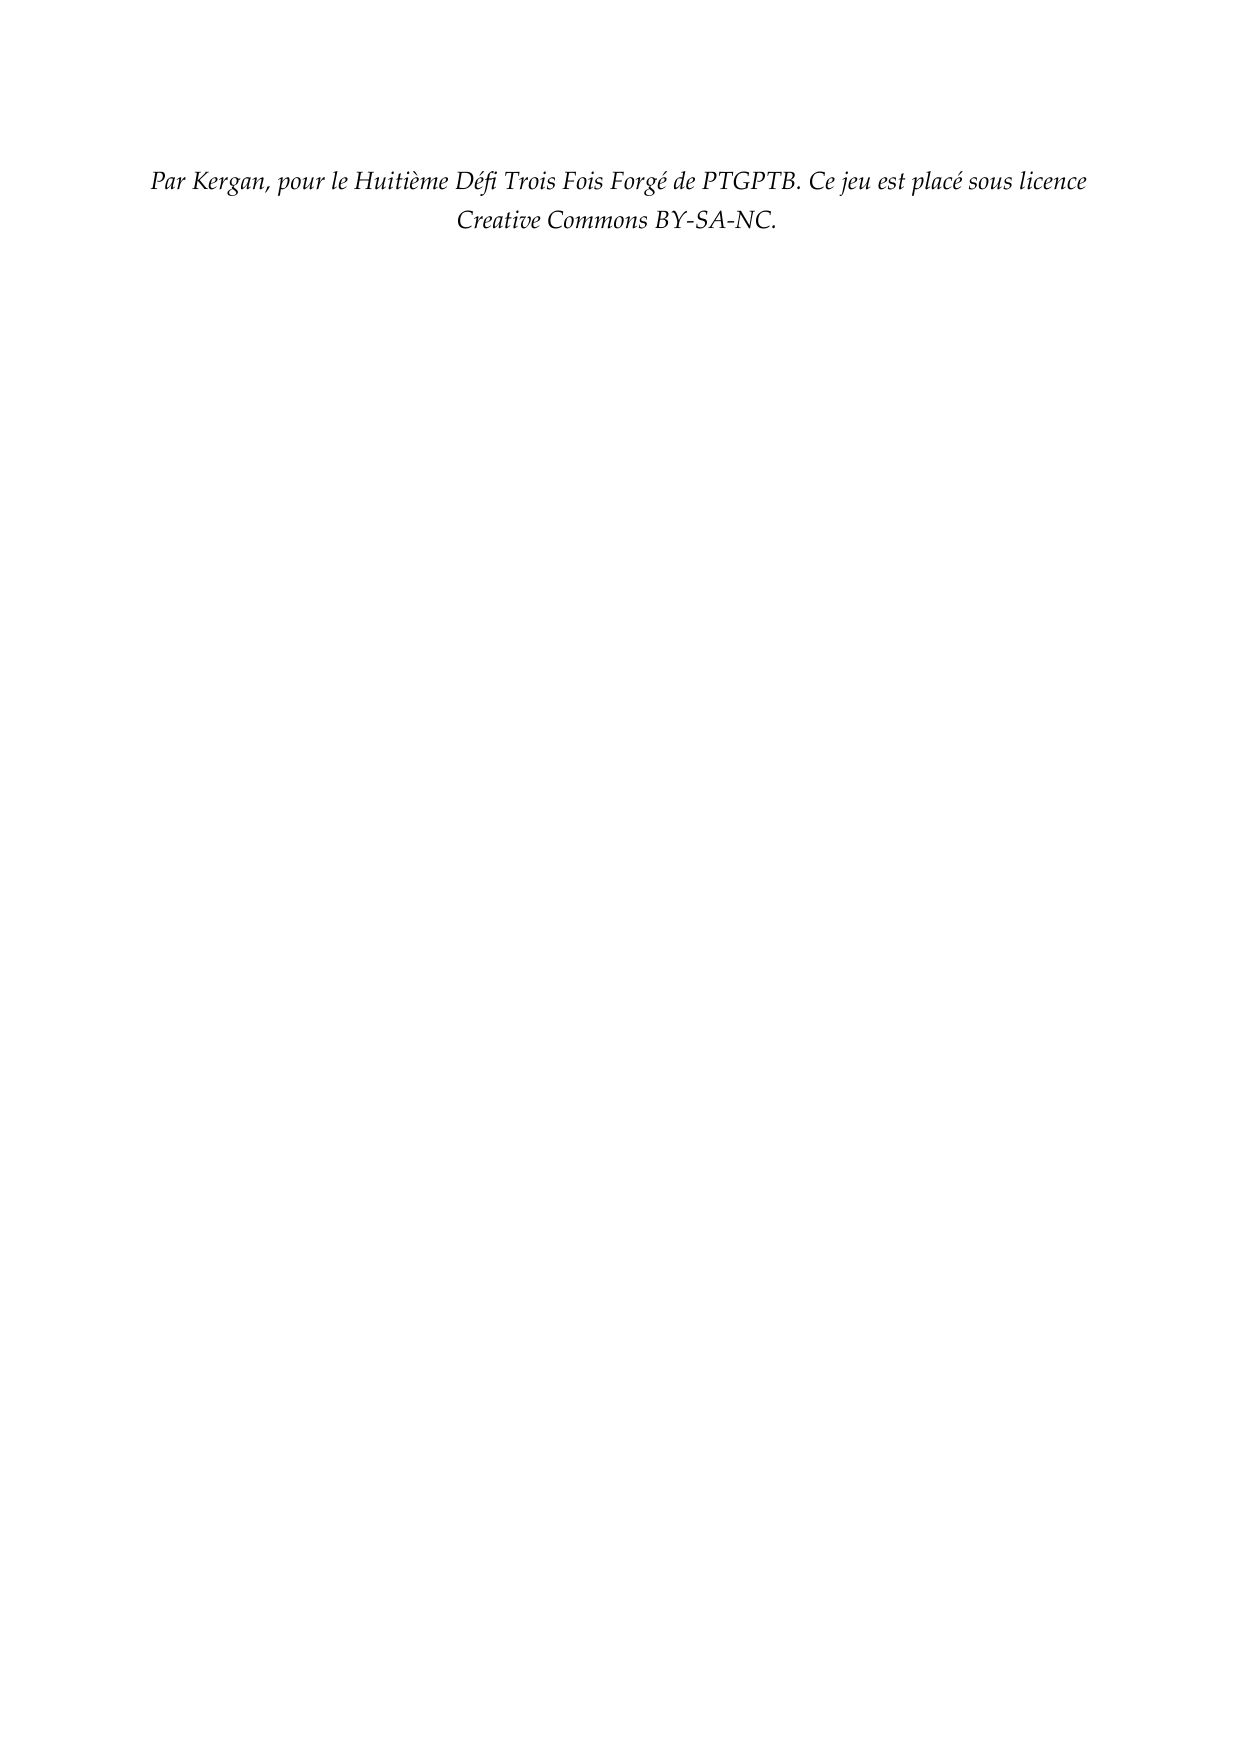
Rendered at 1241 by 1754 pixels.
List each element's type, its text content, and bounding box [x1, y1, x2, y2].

text Par Kergan, pour le Huitième Défi Trois Fois Forgé de PTGPTB. Ce jeu est placé sous licence Creative Commons BY-SA-NC. [118, 163, 1122, 236]
